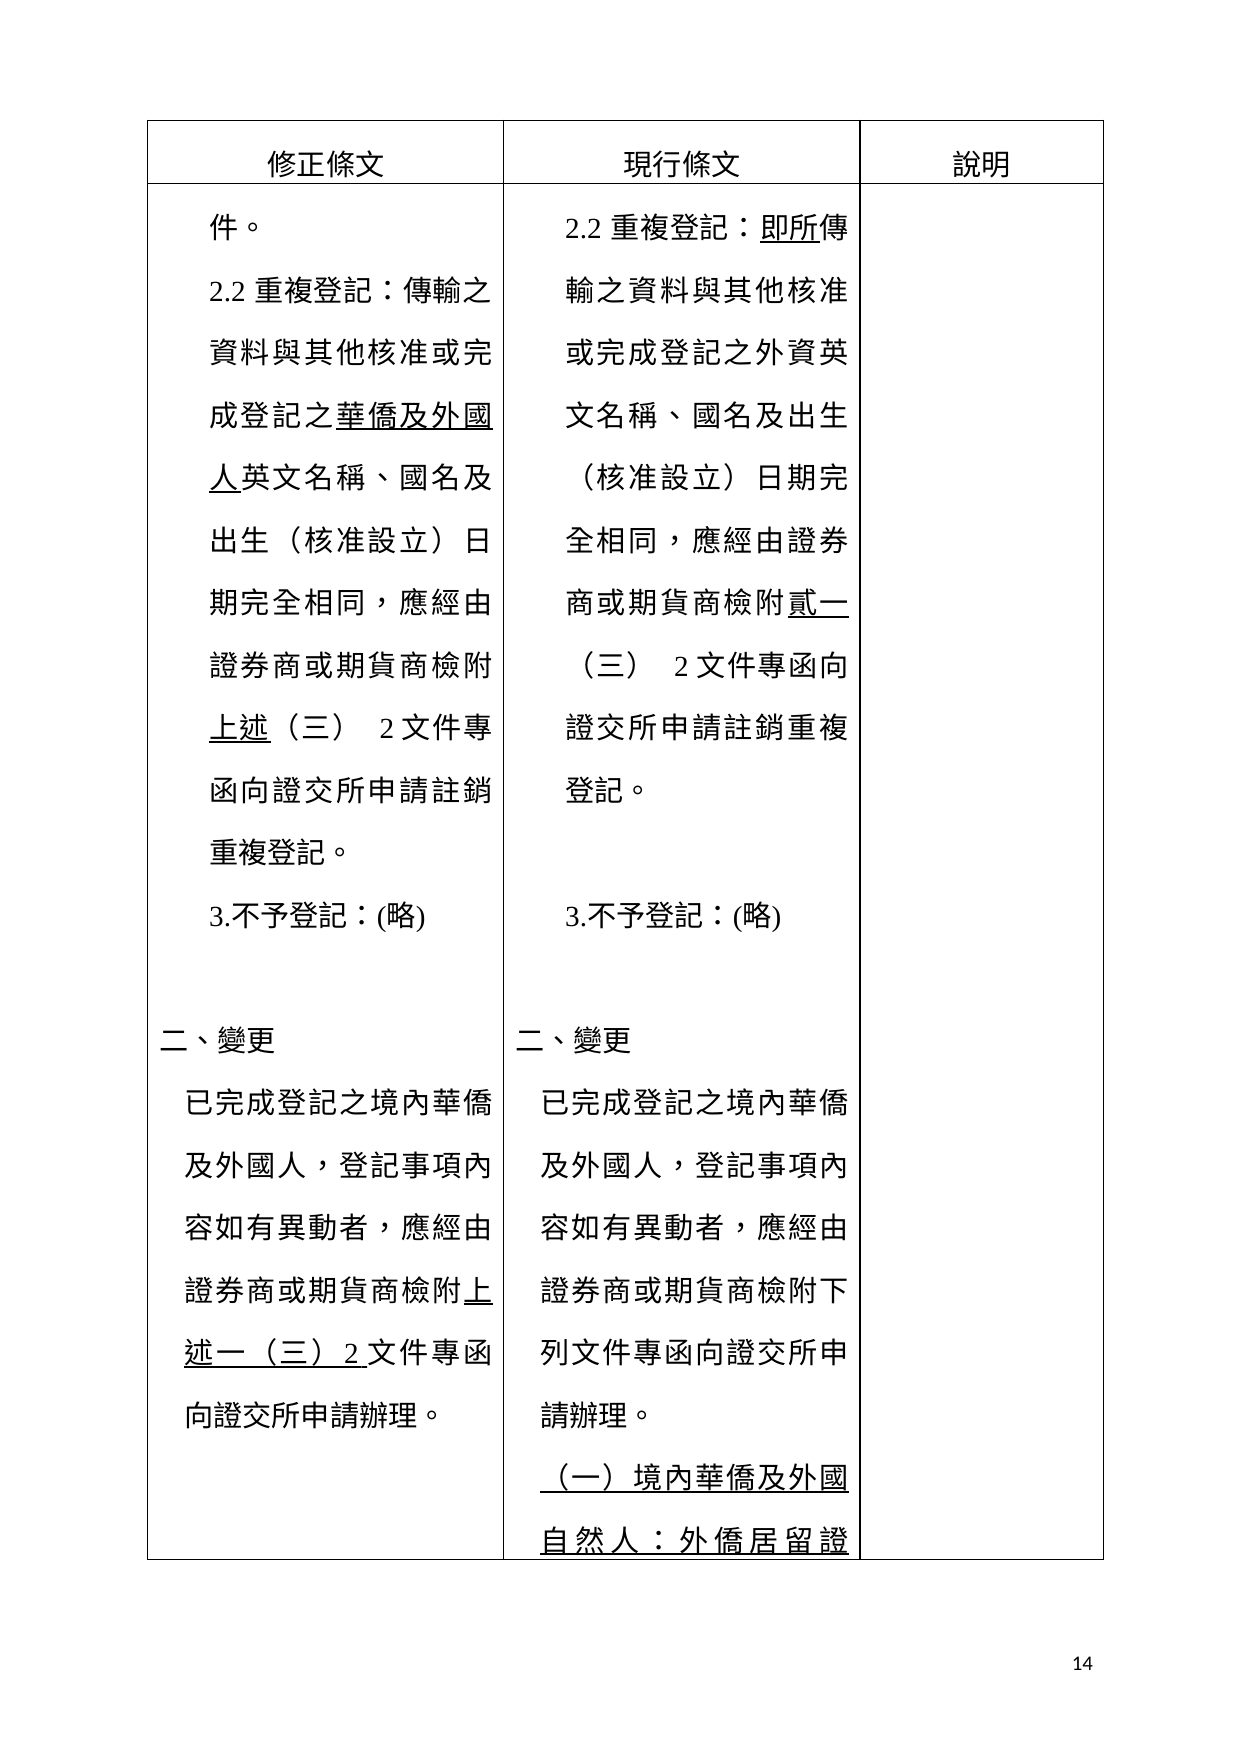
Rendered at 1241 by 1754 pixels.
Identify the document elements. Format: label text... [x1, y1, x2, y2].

table_cell 件。 2.2 重複登記：傳輸之資料與其他核准或完成登記之華僑及外國人英文名稱、國名及出生（核准設立）日期完全相同，應經由證券商或期貨商檢附上述（三） 2文件專函向證交所申請註銷重複登記。 3.不予登記：(略) 二、變更 已完成登記之境內華僑及外國人，登記事項內容如有異動者，應經由證券商或期貨商檢附上述一（三）2文件專函向證交所申請辦理。 [148, 184, 503, 1559]
table_cell 2.2 重複登記：即所傳輸之資料與其他核准或完成登記之外資英文名稱、國名及出生（核准設立）日期完全相同，應經由證券商或期貨商檢附貳一（三） 2文件專函向證交所申請註銷重複登記。 3.不予登記：(略) 二、變更 已完成登記之境內華僑及外國人，登記事項內容如有異動者，應經由證券商或期貨商檢附下列文件專函向證交所申請辦理。 （一）境內華僑及外國自然人：外僑居留證 [504, 184, 859, 1559]
table_header 修正條文 [148, 121, 503, 183]
table_cell [861, 184, 1103, 1559]
table_header 說明 [861, 121, 1103, 183]
table_header 現行條文 [504, 121, 859, 183]
